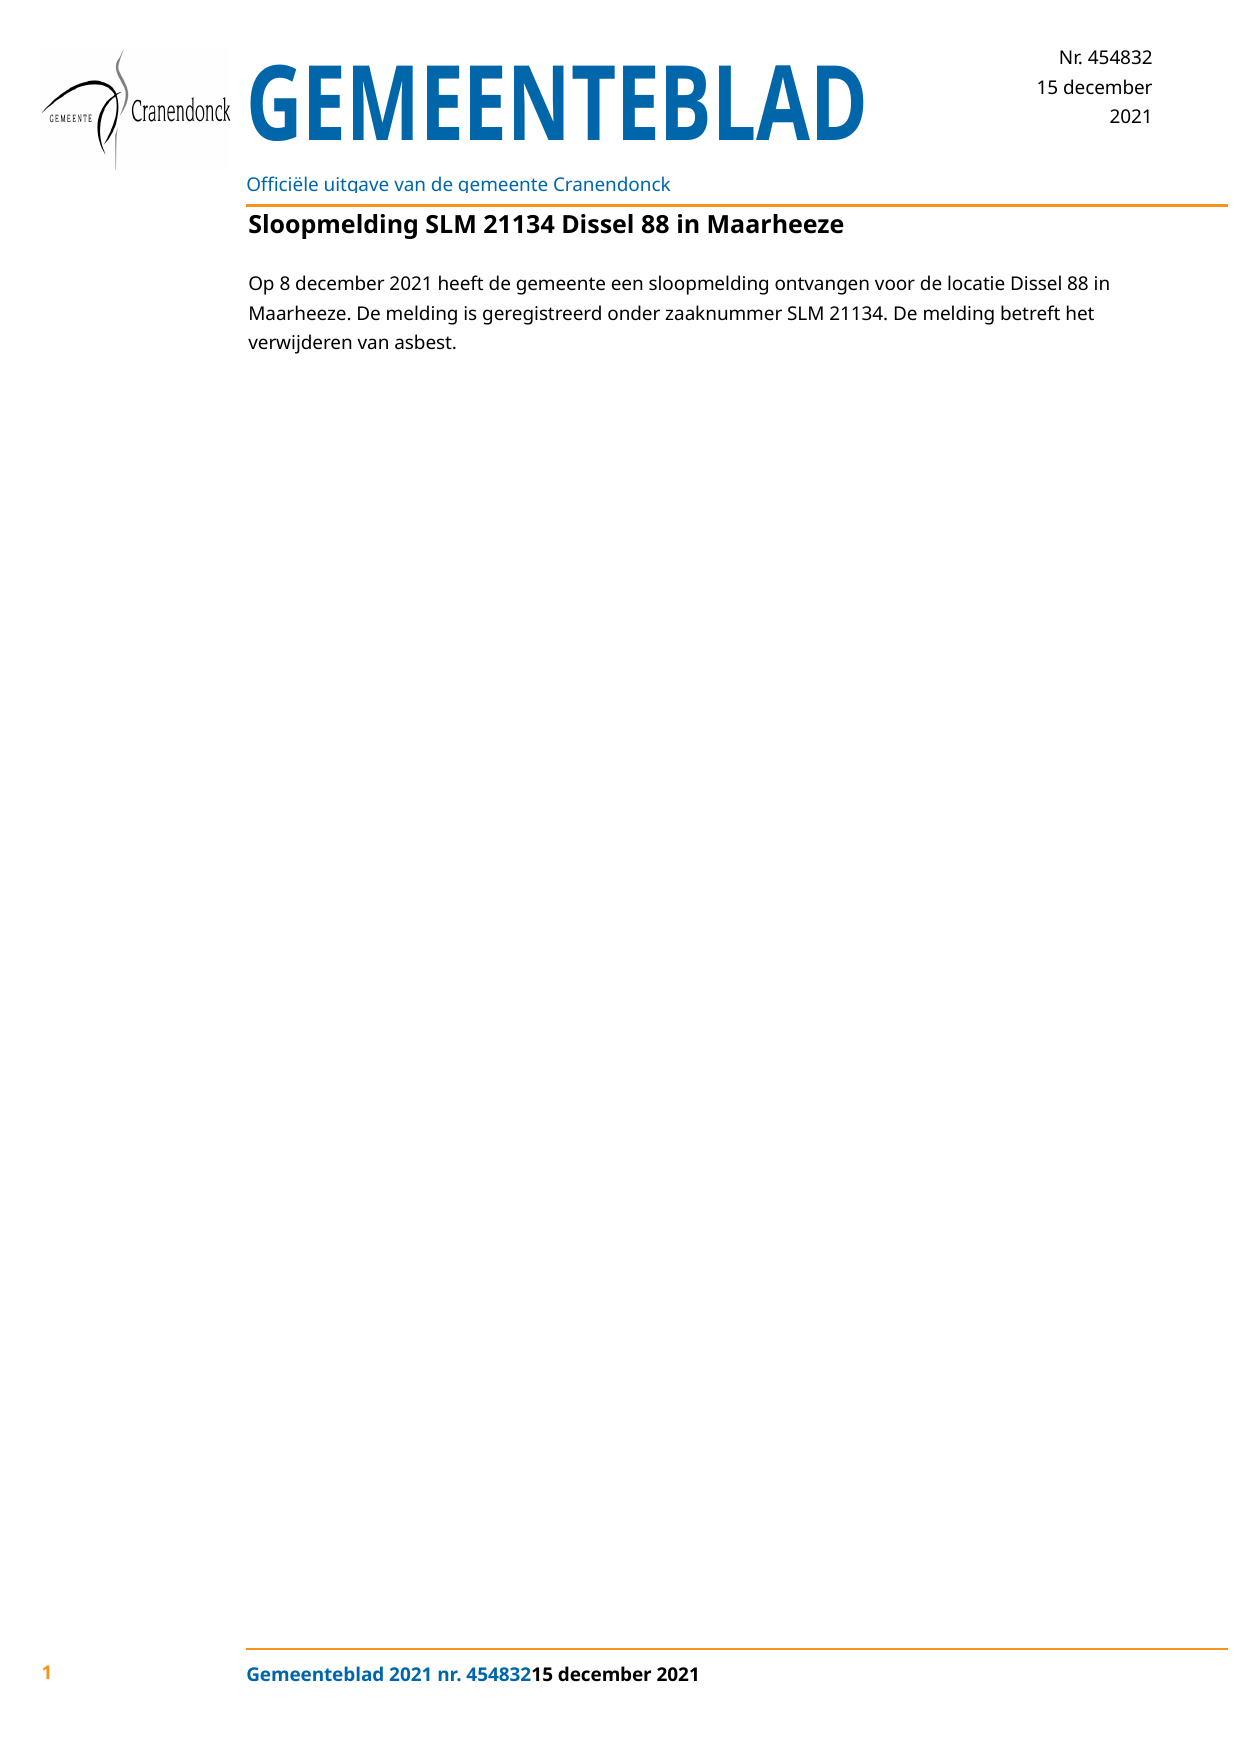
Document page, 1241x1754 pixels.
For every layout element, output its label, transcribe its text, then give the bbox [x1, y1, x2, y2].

text Op 8 december 2021 heeft de gemeente een sloopmelding ontvangen voor de locatie Dissel 88 in Maarheeze. De melding is geregistreerd onder zaaknummer SLM 21134. De melding betreft het verwijderen van asbest. [248, 270, 1152, 355]
text Sloopmelding SLM 21134 Dissel 88 in Maarheeze [248, 207, 1152, 241]
picture [41, 47, 231, 172]
